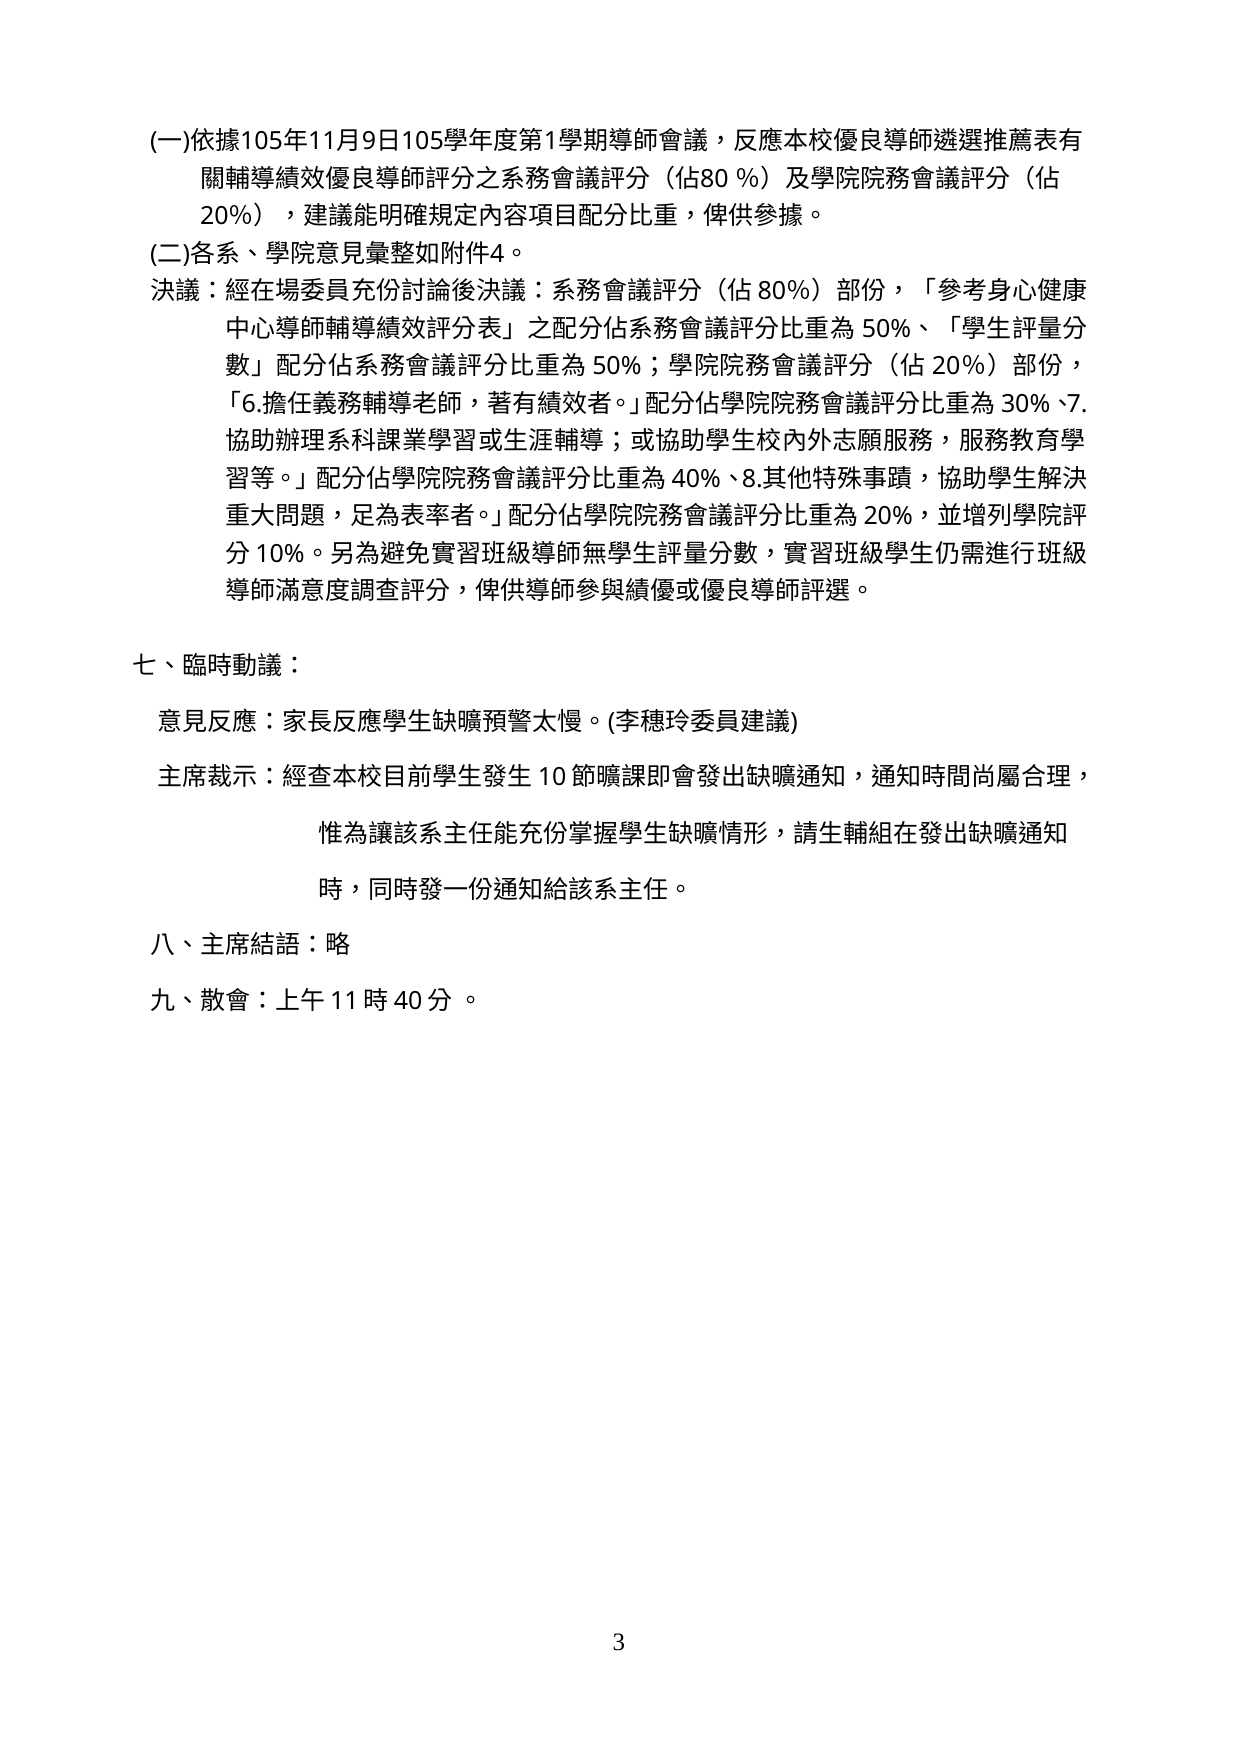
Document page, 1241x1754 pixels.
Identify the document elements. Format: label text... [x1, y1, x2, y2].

text 八、主席結語：略 [150, 924, 1087, 962]
text (一)依據105年11月9日105學年度第1學期導師會議，反應本校優良導師遴選推薦表有關輔導績效優良導師評分之系務會議評分（佔80 ％）及學院院務會議評分（佔20％），建議能明確規定內容項目配分比重，俾供參據。 [150, 120, 1087, 232]
text 九、散會：上午11時40分 。 [150, 980, 1087, 1017]
text (二)各系、學院意見彙整如附件4。 [150, 232, 1087, 270]
text 意見反應：家長反應學生缺曠預警太慢。(李穗玲委員建議) [119, 701, 1087, 738]
text 主席裁示：經查本校目前學生發生10節曠課即會發出缺曠通知，通知時間尚屬合理，惟為讓該系主任能充份掌握學生缺曠情形，請生輔組在發出缺曠通知時，同時發一份通知給該系主任。 [119, 756, 1087, 906]
text 決議：經在場委員充份討論後決議：系務會議評分（佔80％）部份，「參考身心健康中心導師輔導績效評分表」之配分佔系務會議評分比重為 50%、「學生評量分數」配分佔系務會議評分比重為50%；學院院務會議評分（佔20％）部份，「6.擔任義務輔導老師，著有績效者。」配分佔學院院務會議評分比重為 30%、7.協助辦理系科課業學習或生涯輔導；或協助學生校內外志願服務，服務教育學習等。」配分佔學院院務會議評分比重為40%、8.其他特殊事蹟，協助學生解決重大問題，足為表率者。」配分佔學院院務會議評分比重為20%，並增列學院評分10%。另為避免實習班級導師無學生評量分數，實習班級學生仍需進行班級導師滿意度調查評分，俾供導師參與績優或優良導師評選。 [150, 270, 1087, 607]
text 七、臨時動議： [119, 645, 1087, 682]
